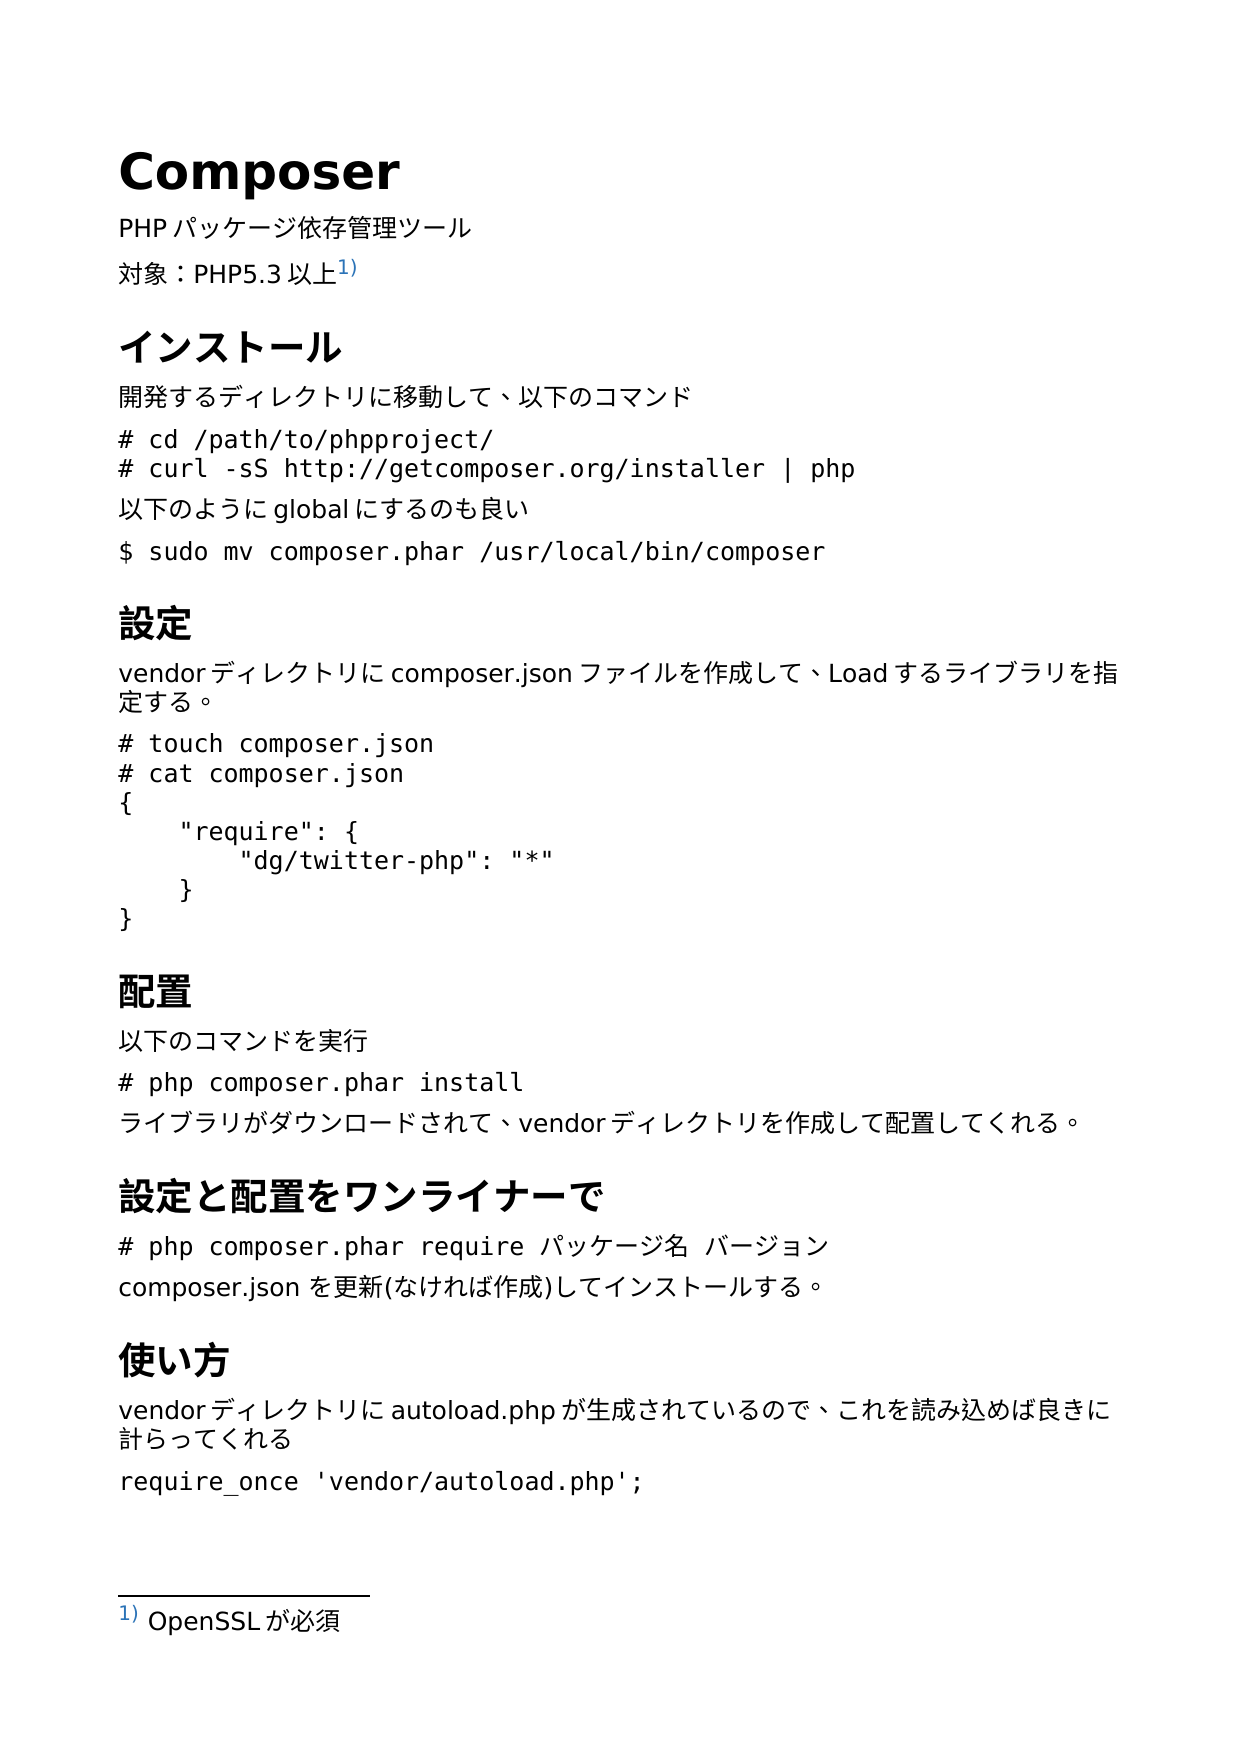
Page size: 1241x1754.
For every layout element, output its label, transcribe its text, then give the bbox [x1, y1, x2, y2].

text # touch composer.json # cat composer.json { "require": { "dg/twitter-php": "*" } } [118, 729, 1122, 934]
text # php composer.phar require パッケージ名 バージョン [118, 1232, 1122, 1261]
subtitle 使い方 [118, 1340, 1122, 1383]
subtitle インストール [118, 327, 1122, 371]
text 対象：PHP5.3以上 [118, 256, 1122, 289]
text # cd /path/to/phpproject/ # curl -sS http://getcomposer.org/installer | php [118, 425, 1122, 483]
text 開発するディレクトリに移動して、以下のコマンド [118, 383, 1122, 412]
text 以下のコマンドを実行 [118, 1027, 1122, 1056]
text composer.json を更新(なければ作成)してインストールする。 [118, 1273, 1122, 1302]
text OpenSSLが必須 [118, 1602, 1122, 1636]
text # php composer.phar install [118, 1068, 1122, 1097]
text $ sudo mv composer.phar /usr/local/bin/composer [118, 537, 1122, 566]
subtitle Composer [118, 143, 1122, 201]
text ライブラリがダウンロードされて、vendorディレクトリを作成して配置してくれる。 [118, 1109, 1122, 1138]
text vendorディレクトリにcomposer.jsonファイルを作成して、Loadするライブラリを指定する。 [118, 659, 1122, 717]
text vendorディレクトリにautoload.phpが生成されているので、これを読み込めば良きに計らってくれる [118, 1396, 1122, 1454]
subtitle 設定 [118, 603, 1122, 646]
text require_once 'vendor/autoload.php'; [118, 1467, 1122, 1496]
text 以下のようにglobalにするのも良い [118, 495, 1122, 524]
subtitle 配置 [118, 971, 1122, 1014]
subtitle 設定と配置をワンライナーで [118, 1176, 1122, 1219]
text PHPパッケージ依存管理ツール [118, 214, 1122, 243]
